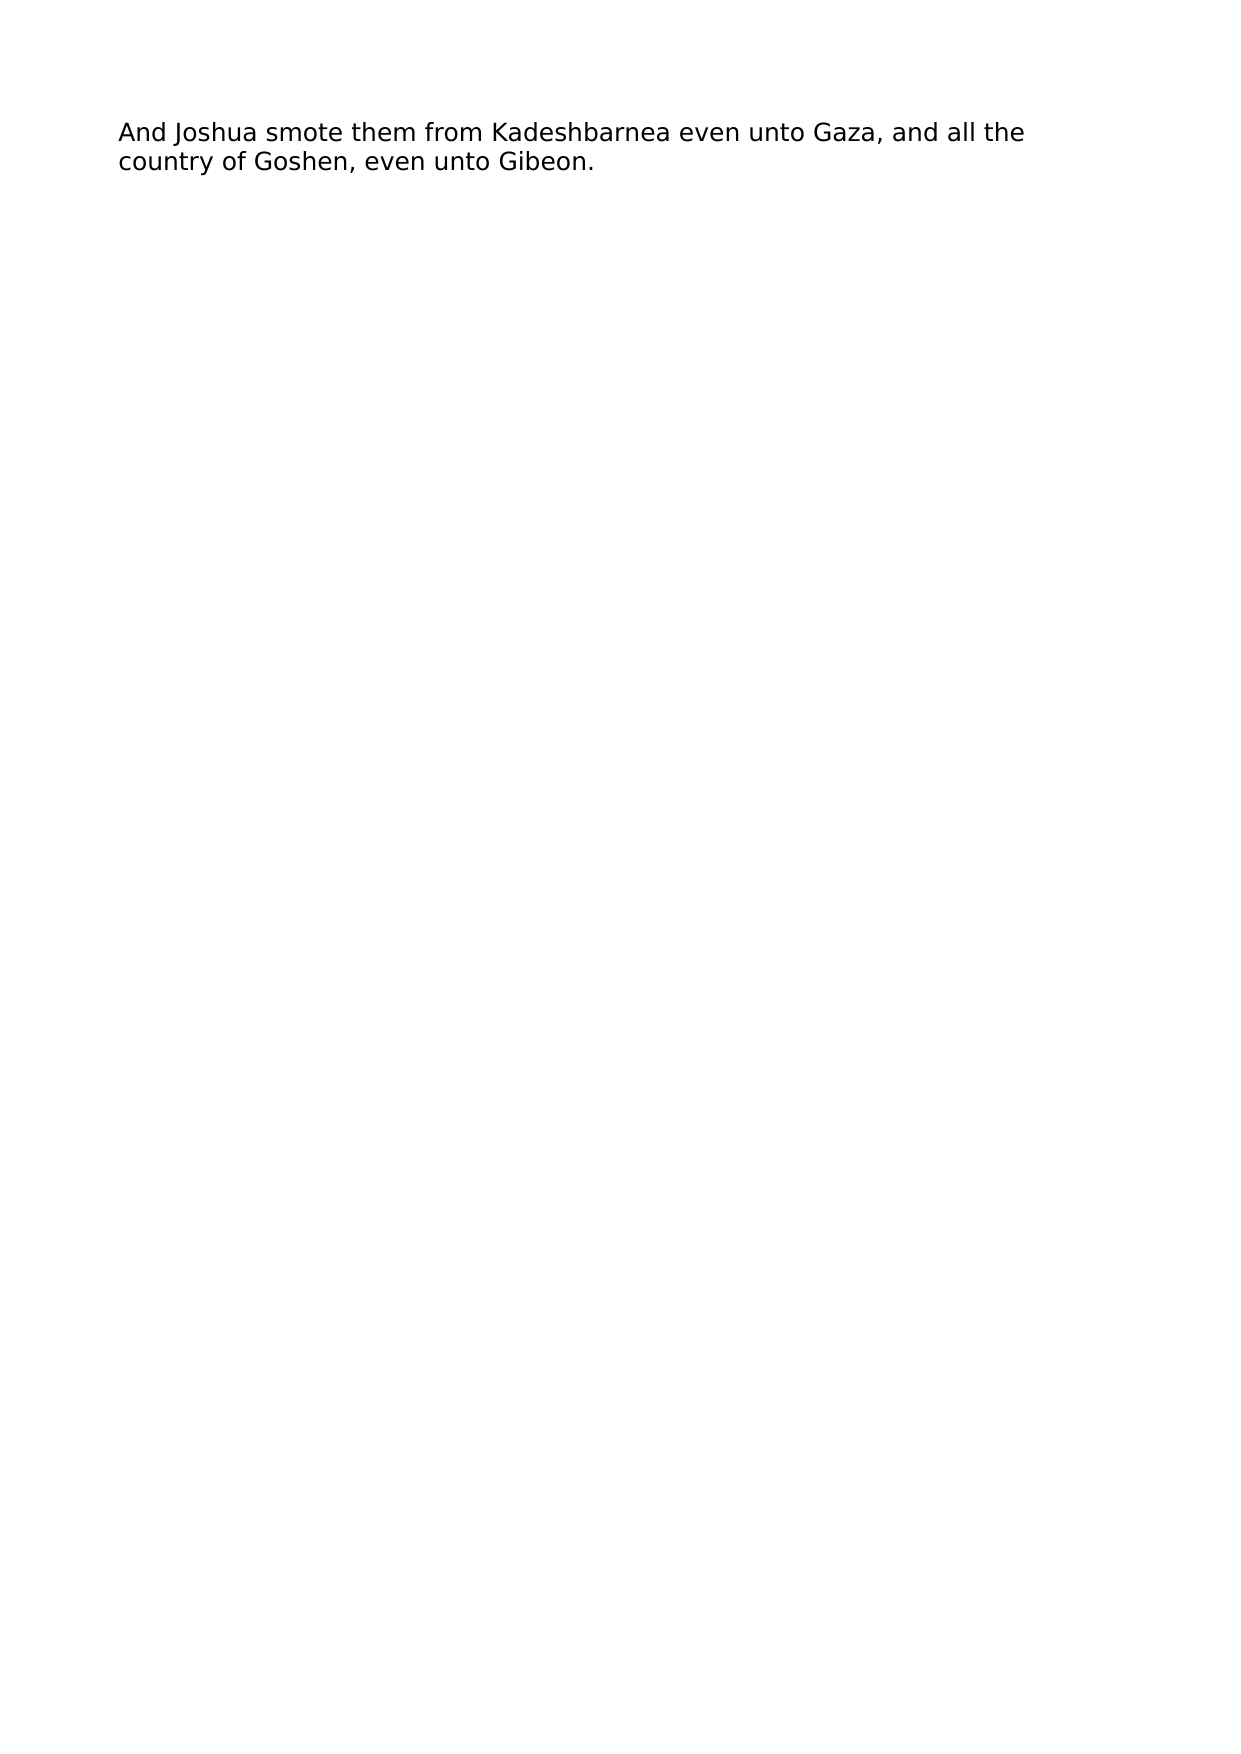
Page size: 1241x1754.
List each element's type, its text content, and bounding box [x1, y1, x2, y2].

text And Joshua smote them from Kadeshbarnea even unto Gaza, and all the country of Goshen, even unto Gibeon. [118, 118, 1122, 176]
